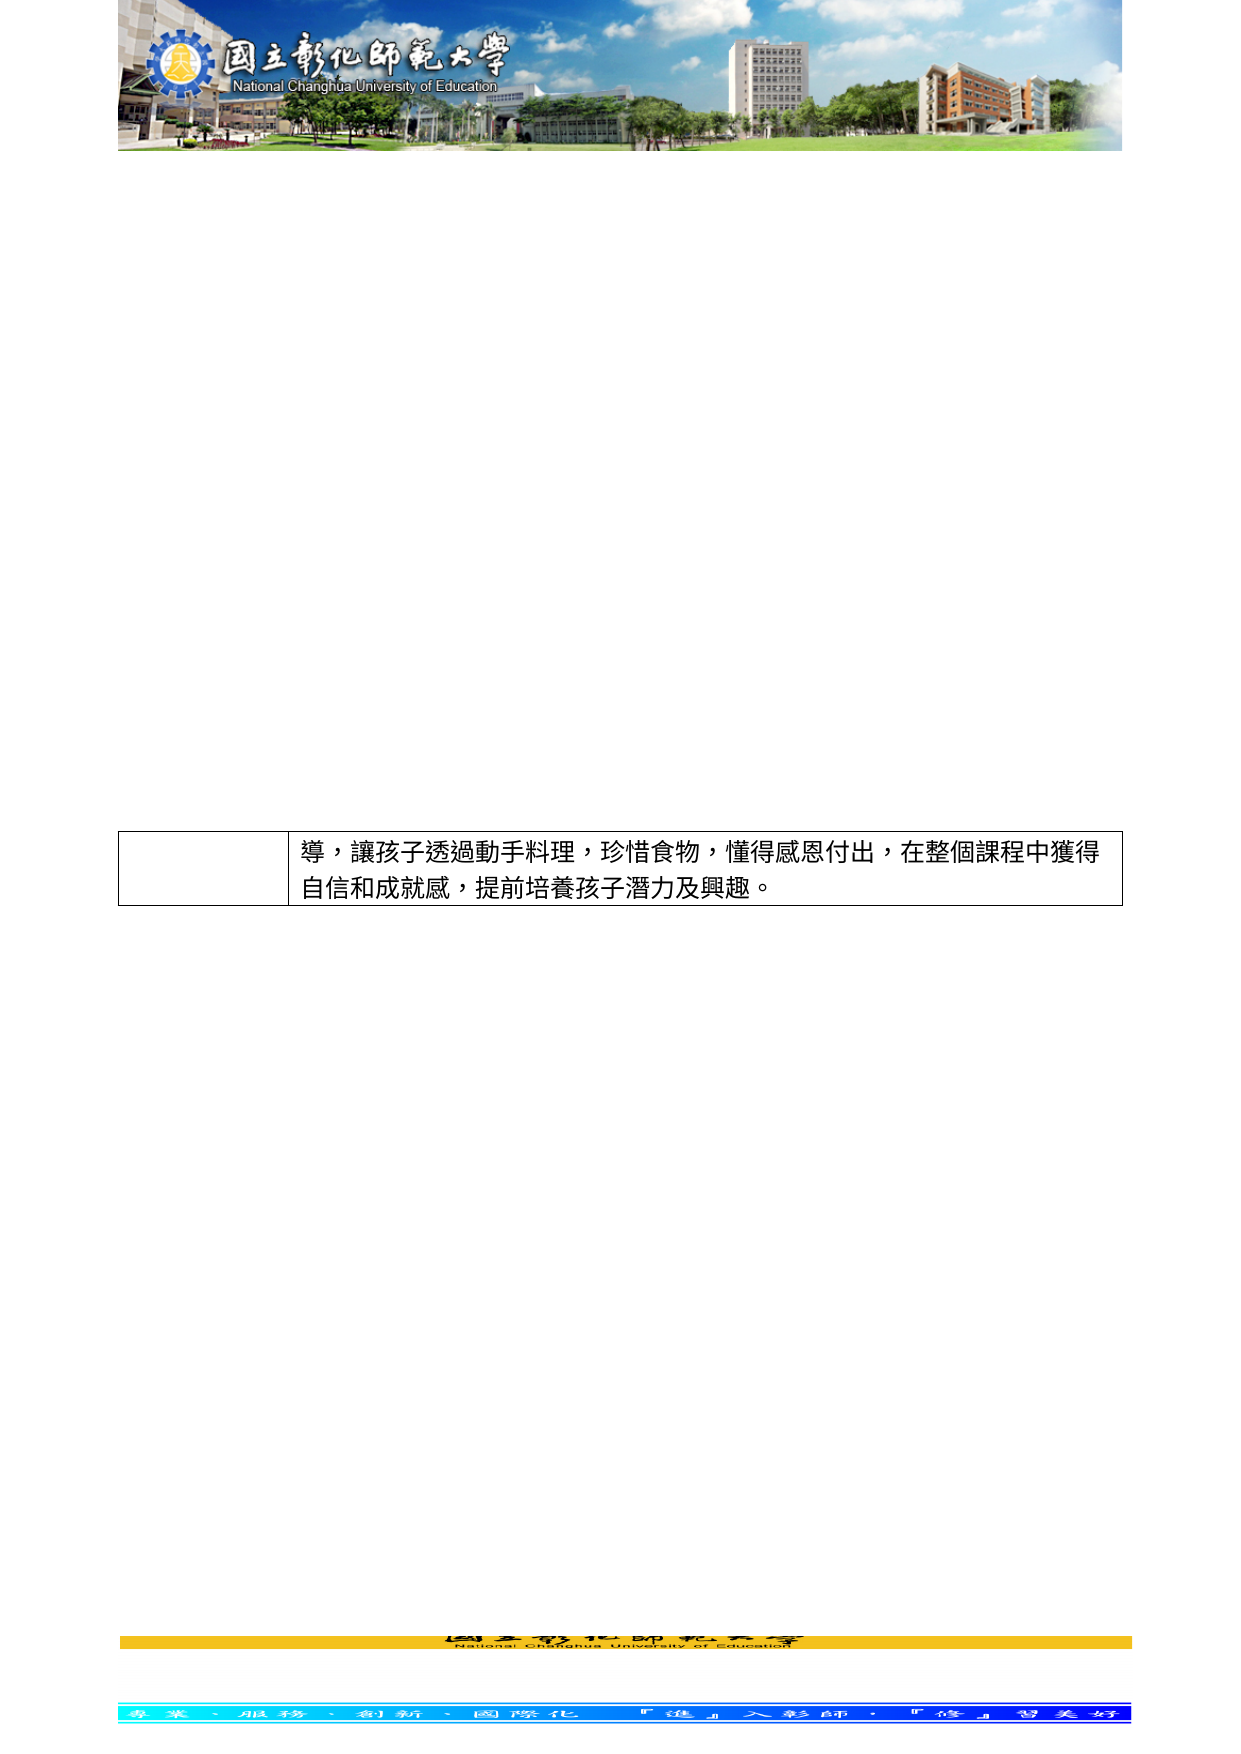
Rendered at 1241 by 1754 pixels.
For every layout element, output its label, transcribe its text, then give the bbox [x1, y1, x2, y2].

table_header [119, 832, 288, 904]
table_header 導，讓孩子透過動手料理，珍惜食物，懂得感恩付出，在整個課程中獲得自信和成就感，提前培養孩子潛力及興趣。 [289, 832, 1122, 904]
